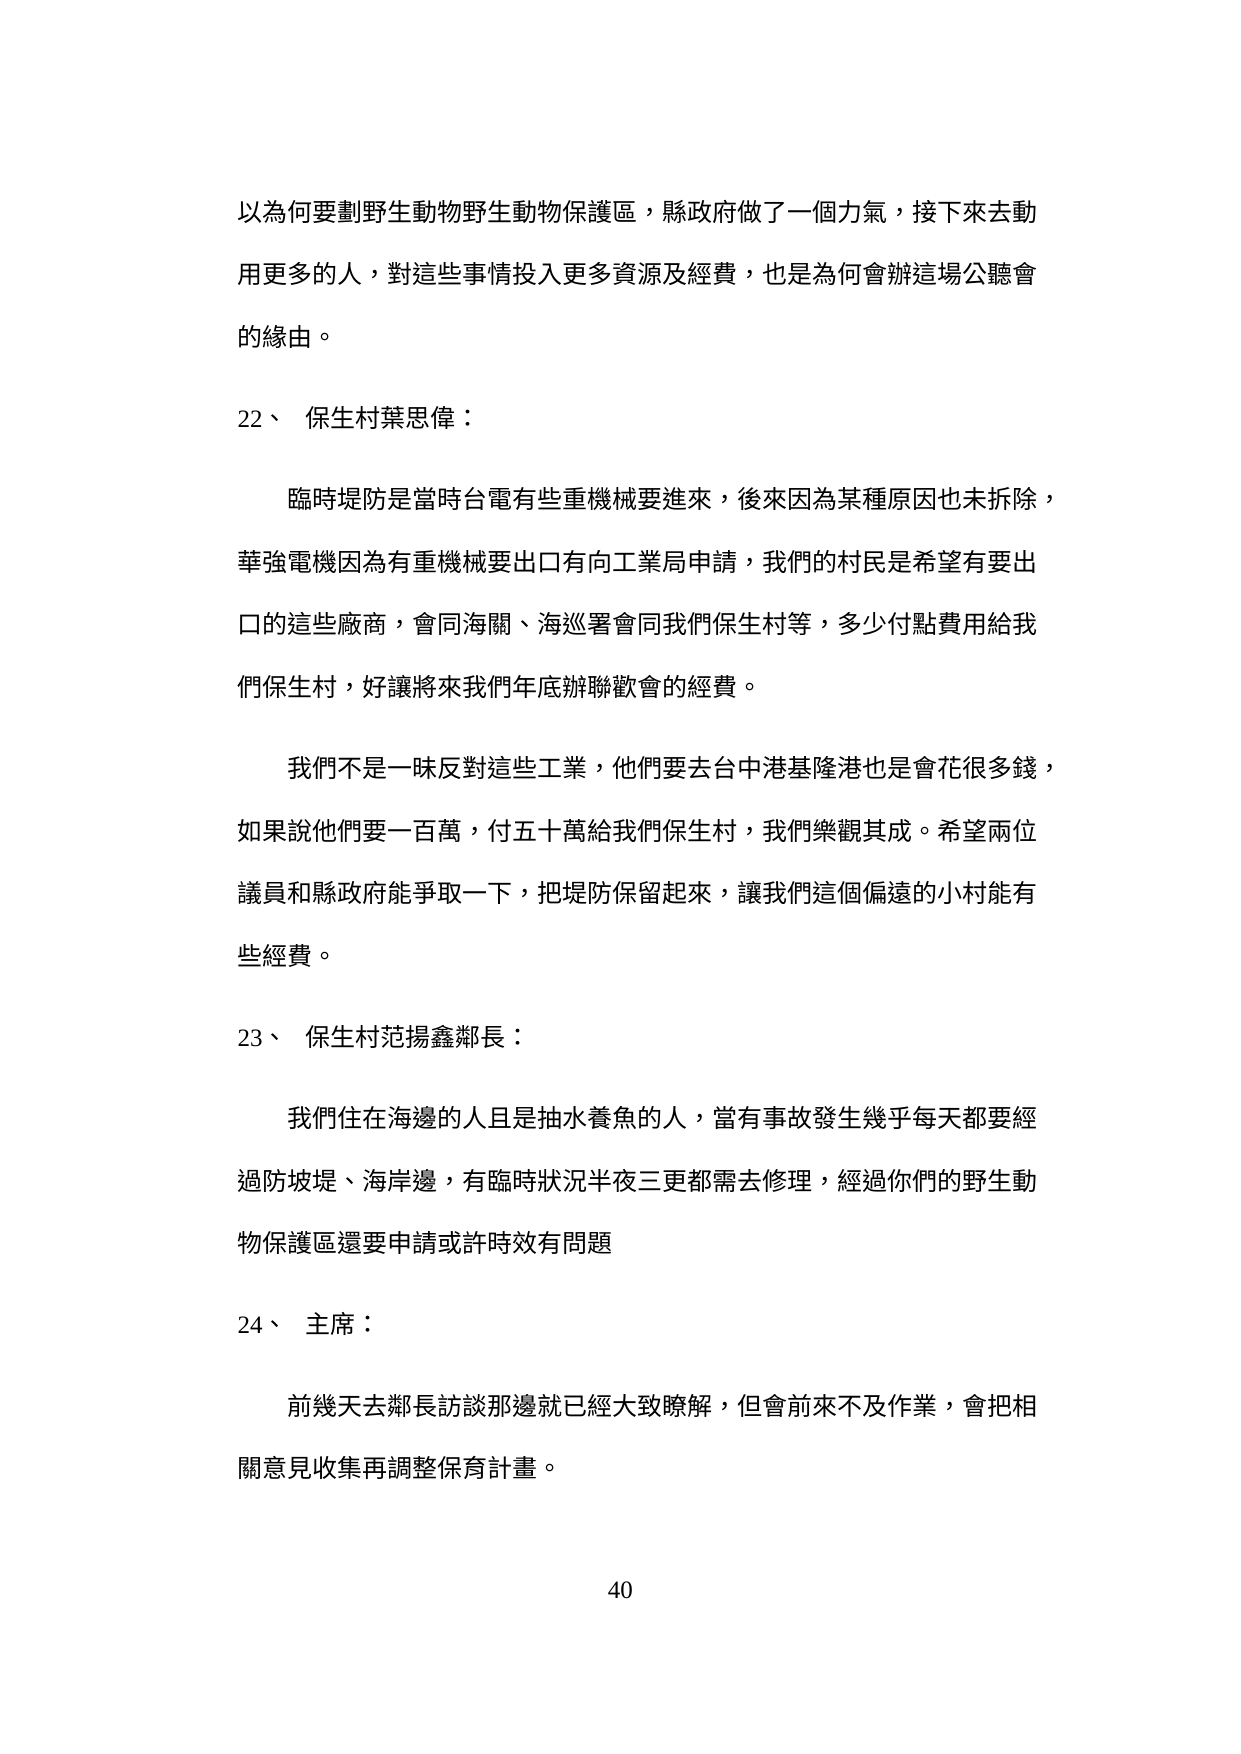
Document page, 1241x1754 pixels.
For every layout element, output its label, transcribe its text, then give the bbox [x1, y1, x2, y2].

text 以為何要劃野生動物野生動物保護區，縣政府做了一個力氣，接下來去動用更多的人，對這些事情投入更多資源及經費，也是為何會辦這場公聽會的緣由。 [237, 169, 1053, 356]
text 前幾天去鄰長訪談那邊就已經大致瞭解，但會前來不及作業，會把相關意見收集再調整保育計畫。 [237, 1363, 1053, 1488]
text 22、 保生村葉思偉： [187, 375, 1053, 438]
text 我們住在海邊的人且是抽水養魚的人，當有事故發生幾乎每天都要經過防坡堤、海岸邊，有臨時狀況半夜三更都需去修理，經過你們的野生動物保護區還要申請或許時效有問題 [237, 1075, 1053, 1263]
text 24、 主席： [187, 1281, 1053, 1344]
text 臨時堤防是當時台電有些重機械要進來，後來因為某種原因也未拆除，華強電機因為有重機械要出口有向工業局申請，我們的村民是希望有要出口的這些廠商，會同海關、海巡署會同我們保生村等，多少付點費用給我們保生村，好讓將來我們年底辦聯歡會的經費。 [237, 456, 1053, 706]
text 我們不是一昧反對這些工業，他們要去台中港基隆港也是會花很多錢，如果說他們要一百萬，付五十萬給我們保生村，我們樂觀其成。希望兩位議員和縣政府能爭取一下，把堤防保留起來，讓我們這個偏遠的小村能有些經費。 [237, 725, 1053, 975]
text 23、 保生村范揚鑫鄰長： [187, 994, 1053, 1056]
